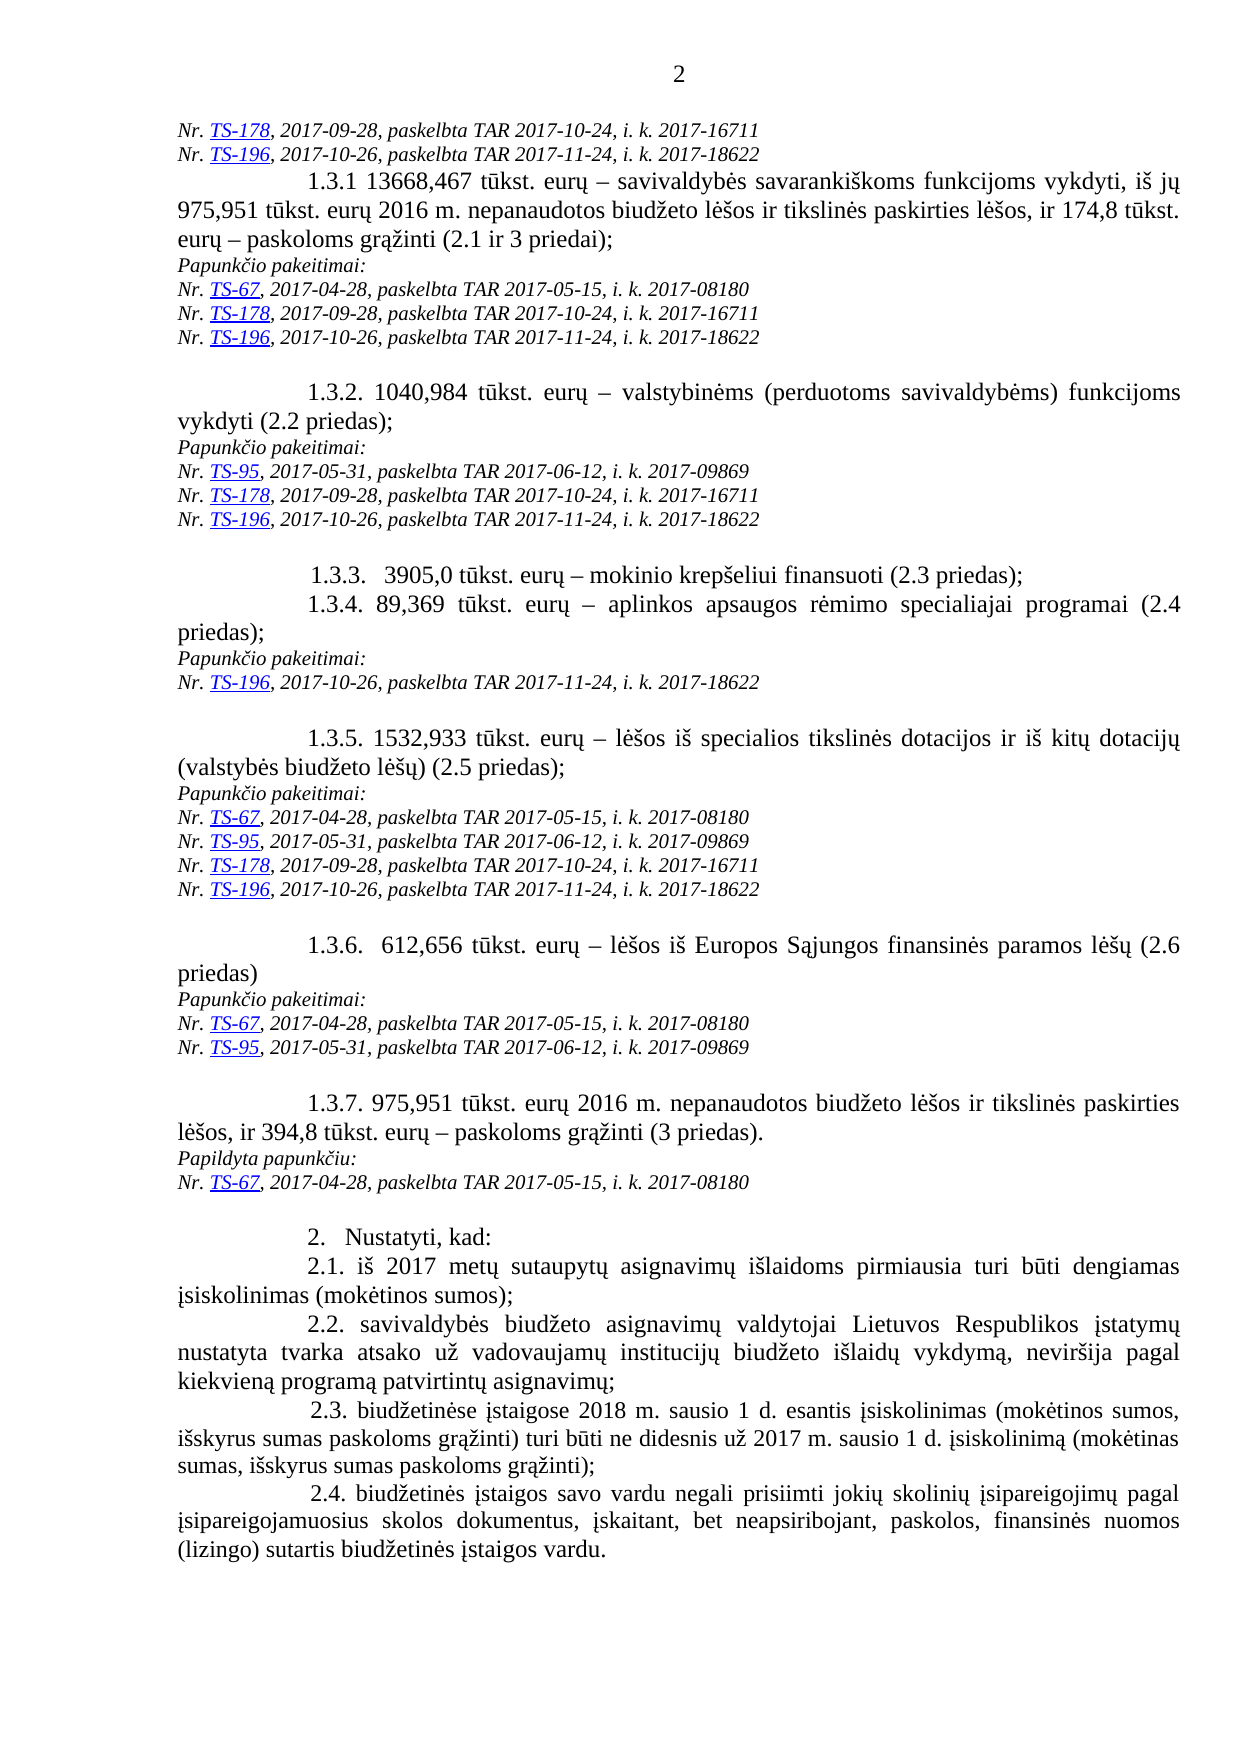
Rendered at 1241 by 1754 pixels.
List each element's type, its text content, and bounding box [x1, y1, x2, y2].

text 2.2. savivaldybės biudžeto asignavimų valdytojai Lietuvos Respublikos įstatymų nustatyta tvarka atsako už vadovaujamų institucijų biudžeto išlaidų vykdymą, neviršija pagal kiekvieną programą patvirtintų asignavimų; [177, 1309, 1181, 1395]
text Nr. TS-196, 2017-10-26, paskelbta TAR 2017-11-24, i. k. 2017-18622 [177, 670, 1181, 694]
text 1.3.1 13668,467 tūkst. eurų – savivaldybės savarankiškoms funkcijoms vykdyti, iš jų 975,951 tūkst. eurų 2016 m. nepanaudotos biudžeto lėšos ir tikslinės paskirties lėšos, ir 174,8 tūkst. eurų – paskoloms grąžinti (2.1 ir 3 priedai); [177, 166, 1181, 252]
text Papunkčio pakeitimai: [177, 781, 1181, 805]
text 1.3.3. 3905,0 tūkst. eurų – mokinio krepšeliui finansuoti (2.3 priedas); [192, 560, 1181, 589]
text Papunkčio pakeitimai: [177, 252, 1181, 277]
text Papunkčio pakeitimai: [177, 987, 1181, 1011]
text Nr. TS-67, 2017-04-28, paskelbta TAR 2017-05-15, i. k. 2017-08180 [177, 1011, 1181, 1035]
text Nr. TS-196, 2017-10-26, paskelbta TAR 2017-11-24, i. k. 2017-18622 [177, 142, 1181, 166]
text Nr. TS-178, 2017-09-28, paskelbta TAR 2017-10-24, i. k. 2017-16711 [177, 118, 1181, 142]
text Nr. TS-178, 2017-09-28, paskelbta TAR 2017-10-24, i. k. 2017-16711 [177, 483, 1181, 507]
text Nr. TS-95, 2017-05-31, paskelbta TAR 2017-06-12, i. k. 2017-09869 [177, 459, 1181, 483]
text Nr. TS-196, 2017-10-26, paskelbta TAR 2017-11-24, i. k. 2017-18622 [177, 325, 1181, 349]
text 1.3.6. 612,656 tūkst. eurų – lėšos iš Europos Sąjungos finansinės paramos lėšų (2.6 priedas) [177, 930, 1181, 987]
text Nr. TS-67, 2017-04-28, paskelbta TAR 2017-05-15, i. k. 2017-08180 [177, 1170, 1181, 1194]
text 2.4. biudžetinės įstaigos savo vardu negali prisiimti jokių skolinių įsipareigojimų pagal įsipareigojamuosius skolos dokumentus, įskaitant, bet neapsiribojant, paskolos, finansinės nuomos (lizingo) sutartis biudžetinės įstaigos vardu. [177, 1479, 1181, 1563]
text 1.3.5. 1532,933 tūkst. eurų – lėšos iš specialios tikslinės dotacijos ir iš kitų dotacijų (valstybės biudžeto lėšų) (2.5 priedas); [177, 723, 1181, 781]
text Nr. TS-67, 2017-04-28, paskelbta TAR 2017-05-15, i. k. 2017-08180 [177, 277, 1181, 301]
text 1.3.2. 1040,984 tūkst. eurų – valstybinėms (perduotoms savivaldybėms) funkcijoms vykdyti (2.2 priedas); [177, 377, 1181, 435]
text 2.3. biudžetinėse įstaigose 2018 m. sausio 1 d. esantis įsiskolinimas (mokėtinos sumos, išskyrus sumas paskoloms grąžinti) turi būti ne didesnis už 2017 m. sausio 1 d. įsiskolinimą (mokėtinas sumas, išskyrus sumas paskoloms grąžinti); [177, 1395, 1181, 1479]
text Nr. TS-178, 2017-09-28, paskelbta TAR 2017-10-24, i. k. 2017-16711 [177, 301, 1181, 325]
text Papildyta papunkčiu: [177, 1146, 1181, 1170]
text 1.3.4. 89,369 tūkst. eurų – aplinkos apsaugos rėmimo specialiajai programai (2.4 priedas); [177, 589, 1181, 646]
text Nr. TS-178, 2017-09-28, paskelbta TAR 2017-10-24, i. k. 2017-16711 [177, 853, 1181, 877]
text Papunkčio pakeitimai: [177, 646, 1181, 670]
text 2. Nustatyti, kad: [307, 1222, 1181, 1251]
text 1.3.7. 975,951 tūkst. eurų 2016 m. nepanaudotos biudžeto lėšos ir tikslinės paskirties lėšos, ir 394,8 tūkst. eurų – paskoloms grąžinti (3 priedas). [177, 1088, 1181, 1146]
text Nr. TS-196, 2017-10-26, paskelbta TAR 2017-11-24, i. k. 2017-18622 [177, 877, 1181, 901]
text 2.1. iš 2017 metų sutaupytų asignavimų išlaidoms pirmiausia turi būti dengiamas įsiskolinimas (mokėtinos sumos); [177, 1251, 1181, 1309]
text Nr. TS-95, 2017-05-31, paskelbta TAR 2017-06-12, i. k. 2017-09869 [177, 829, 1181, 853]
text Nr. TS-95, 2017-05-31, paskelbta TAR 2017-06-12, i. k. 2017-09869 [177, 1035, 1181, 1059]
text Nr. TS-196, 2017-10-26, paskelbta TAR 2017-11-24, i. k. 2017-18622 [177, 507, 1181, 531]
text Nr. TS-67, 2017-04-28, paskelbta TAR 2017-05-15, i. k. 2017-08180 [177, 805, 1181, 829]
text Papunkčio pakeitimai: [177, 435, 1181, 459]
